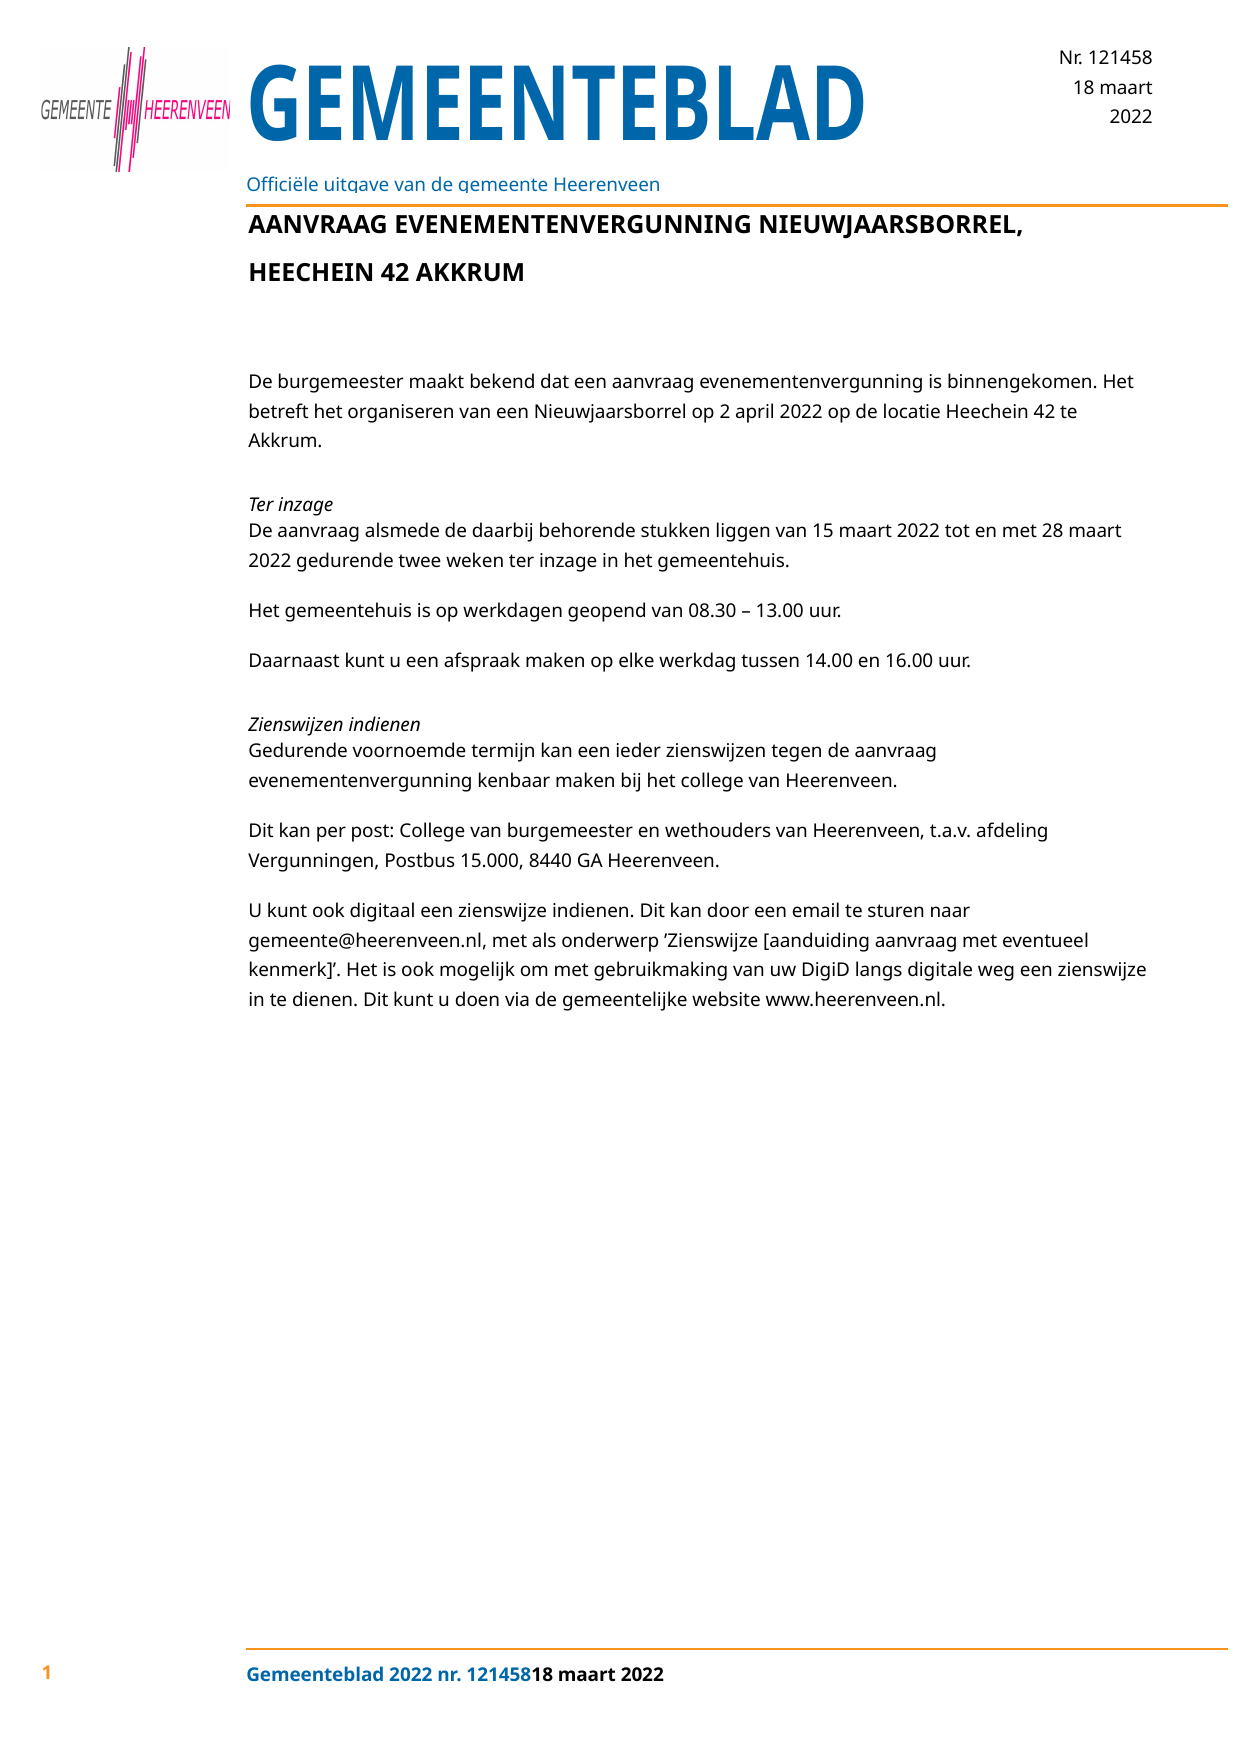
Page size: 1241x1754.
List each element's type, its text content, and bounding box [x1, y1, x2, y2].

text Ter inzage [248, 491, 1152, 517]
text De burgemeester maakt bekend dat een aanvraag evenementenvergunning is binnengekomen. Het betreft het organiseren van een Nieuwjaarsborrel op 2 april 2022 op de locatie Heechein 42 te Akkrum. [248, 368, 1152, 453]
picture [41, 47, 231, 172]
text Dit kan per post: College van burgemeester en wethouders van Heerenveen, t.a.v. afdeling Vergunningen, Postbus 15.000, 8440 GA Heerenveen. [248, 817, 1152, 873]
text Zienswijzen indienen [248, 712, 1152, 737]
text Het gemeentehuis is op werkdagen geopend van 08.30 – 13.00 uur. [248, 597, 1152, 623]
text U kunt ook digitaal een zienswijze indienen. Dit kan door een email te sturen naar gemeente@heerenveen.nl, met als onderwerp ’Zienswijze [aanduiding aanvraag met eventueel kenmerk]’. Het is ook mogelijk om met gebruikmaking van uw DigiD langs digitale weg een zienswijze in te dienen. Dit kunt u doen via de gemeentelijke website www.heerenveen.nl. [248, 897, 1152, 1012]
text Gedurende voornoemde termijn kan een ieder zienswijzen tegen de aanvraag evenementenvergunning kenbaar maken bij het college van Heerenveen. [248, 737, 1152, 793]
text Daarnaast kunt u een afspraak maken op elke werkdag tussen 14.00 en 16.00 uur. [248, 648, 1152, 673]
text De aanvraag alsmede de daarbij behorende stukken liggen van 15 maart 2022 tot en met 28 maart 2022 gedurende twee weken ter inzage in het gemeentehuis. [248, 517, 1152, 572]
text AANVRAAG EVENEMENTENVERGUNNING NIEUWJAARSBORREL, HEECHEIN 42 AKKRUM [248, 207, 1152, 288]
